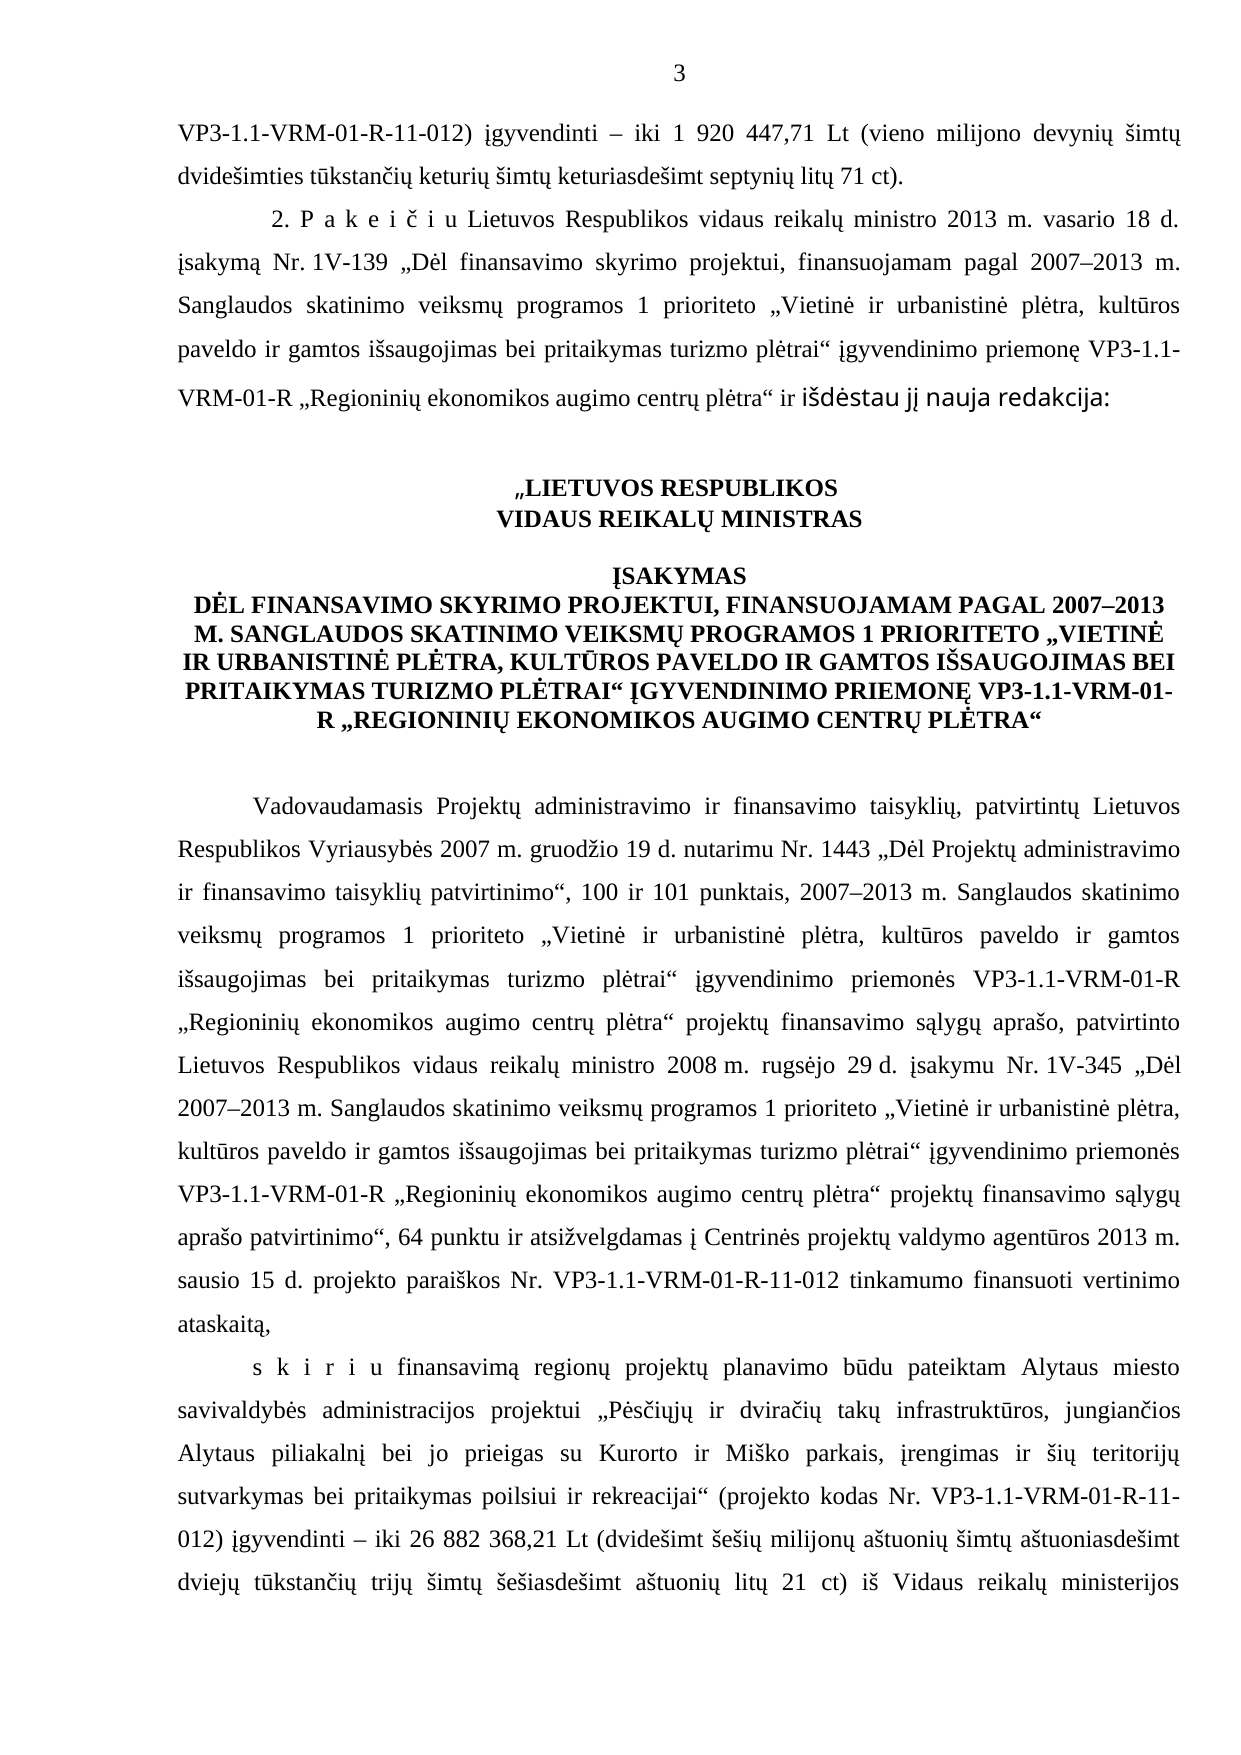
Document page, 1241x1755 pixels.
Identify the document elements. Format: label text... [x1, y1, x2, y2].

text ĮSAKYMAS [177, 561, 1181, 590]
text VIDAUS REIKALŲ MINISTRAS [177, 504, 1181, 532]
text „LIETUVOS RESPUBLIKOS [177, 470, 1181, 504]
text VP3-1.1-VRM-01-R-11-012) įgyvendinti – iki 1 920 447,71 Lt (vieno milijono devynių šimtų dvidešimties tūkstančių keturių šimtų keturiasdešimt septynių litų 71 ct). [177, 118, 1181, 190]
text s k i r i u finansavimą regionų projektų planavimo būdu pateiktam Alytaus miesto savivaldybės administracijos projektui „Pėsčiųjų ir dviračių takų infrastruktūros, jungiančios Alytaus piliakalnį bei jo prieigas su Kurorto ir Miško parkais, įrengimas ir šių teritorijų sutvarkymas bei pritaikymas poilsiui ir rekreacijai“ (projekto kodas Nr. VP3-1.1-VRM-01-R-11-012) įgyvendinti – iki 26 882 368,21 Lt (dvidešimt šešių milijonų aštuonių šimtų aštuoniasdešimt dviejų tūkstančių trijų šimtų šešiasdešimt aštuonių litų 21 ct) iš Vidaus reikalų ministerijos [177, 1352, 1181, 1596]
text DĖL FINANSAVIMO SKYRIMO PROJEKTUI, FINANSUOJAMAM PAGAL 2007–2013 M. SANGLAUDOS SKATINIMO VEIKSMŲ PROGRAMOS 1 PRIORITETO „VIETINĖ IR URBANISTINĖ PLĖTRA, KULTŪROS PAVELDO IR GAMTOS IŠSAUGOJIMAS BEI PRITAIKYMAS TURIZMO PLĖTRAI“ ĮGYVENDINIMO PRIEMONĘ VP3-1.1-VRM-01-R „REGIONINIŲ EKONOMIKOS AUGIMO CENTRŲ PLĖTRA“ [177, 590, 1181, 734]
text 2. P a k e i č i u Lietuvos Respublikos vidaus reikalų ministro 2013 m. vasario 18 d. įsakymą Nr. 1V-139 „Dėl finansavimo skyrimo projektui, finansuojamam pagal 2007–2013 m. Sanglaudos skatinimo veiksmų programos 1 prioriteto „Vietinė ir urbanistinė plėtra, kultūros paveldo ir gamtos išsaugojimas bei pritaikymas turizmo plėtrai“ įgyvendinimo priemonę VP3-1.1-VRM-01-R „Regioninių ekonomikos augimo centrų plėtra“ ir išdėstau jį nauja redakcija: [177, 204, 1181, 413]
text Vadovaudamasis Projektų administravimo ir finansavimo taisyklių, patvirtintų Lietuvos Respublikos Vyriausybės 2007 m. gruodžio 19 d. nutarimu Nr. 1443 „Dėl Projektų administravimo ir finansavimo taisyklių patvirtinimo“, 100 ir 101 punktais, 2007–2013 m. Sanglaudos skatinimo veiksmų programos 1 prioriteto „Vietinė ir urbanistinė plėtra, kultūros paveldo ir gamtos išsaugojimas bei pritaikymas turizmo plėtrai“ įgyvendinimo priemonės VP3-1.1-VRM-01-R „Regioninių ekonomikos augimo centrų plėtra“ projektų finansavimo sąlygų aprašo, patvirtinto Lietuvos Respublikos vidaus reikalų ministro 2008 m. rugsėjo 29 d. įsakymu Nr. 1V-345 „Dėl 2007–2013 m. Sanglaudos skatinimo veiksmų programos 1 prioriteto „Vietinė ir urbanistinė plėtra, kultūros paveldo ir gamtos išsaugojimas bei pritaikymas turizmo plėtrai“ įgyvendinimo priemonės VP3-1.1-VRM-01-R „Regioninių ekonomikos augimo centrų plėtra“ projektų finansavimo sąlygų aprašo patvirtinimo“, 64 punktu ir atsižvelgdamas į Centrinės projektų valdymo agentūros 2013 m. sausio 15 d. projekto paraiškos Nr. VP3-1.1-VRM-01-R-11-012 tinkamumo finansuoti vertinimo ataskaitą, [177, 791, 1181, 1337]
